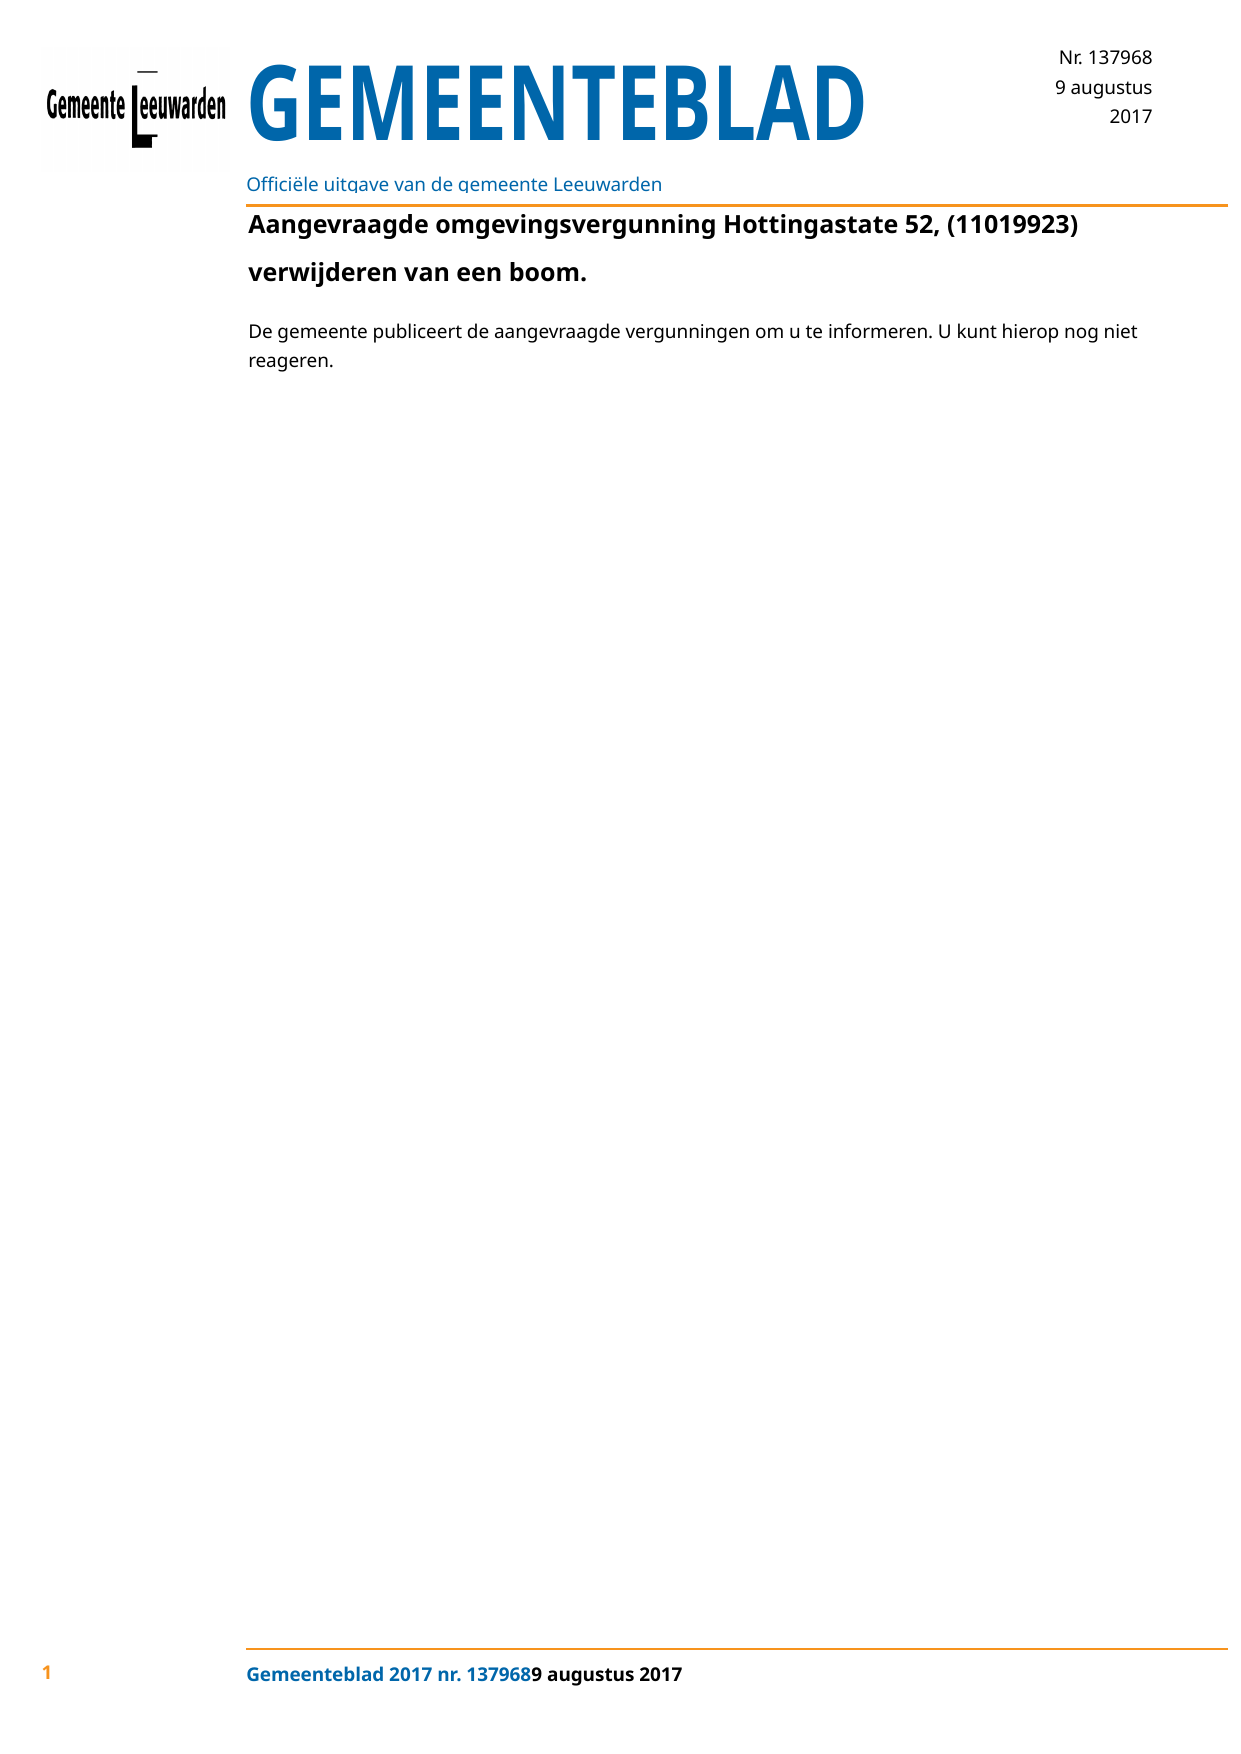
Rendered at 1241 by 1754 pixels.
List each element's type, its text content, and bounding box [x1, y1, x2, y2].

picture [41, 47, 231, 172]
text De gemeente publiceert de aangevraagde vergunningen om u te informeren. U kunt hierop nog niet reageren. [248, 318, 1152, 373]
text Aangevraagde omgevingsvergunning Hottingastate 52, (11019923) verwijderen van een boom. [248, 207, 1152, 288]
